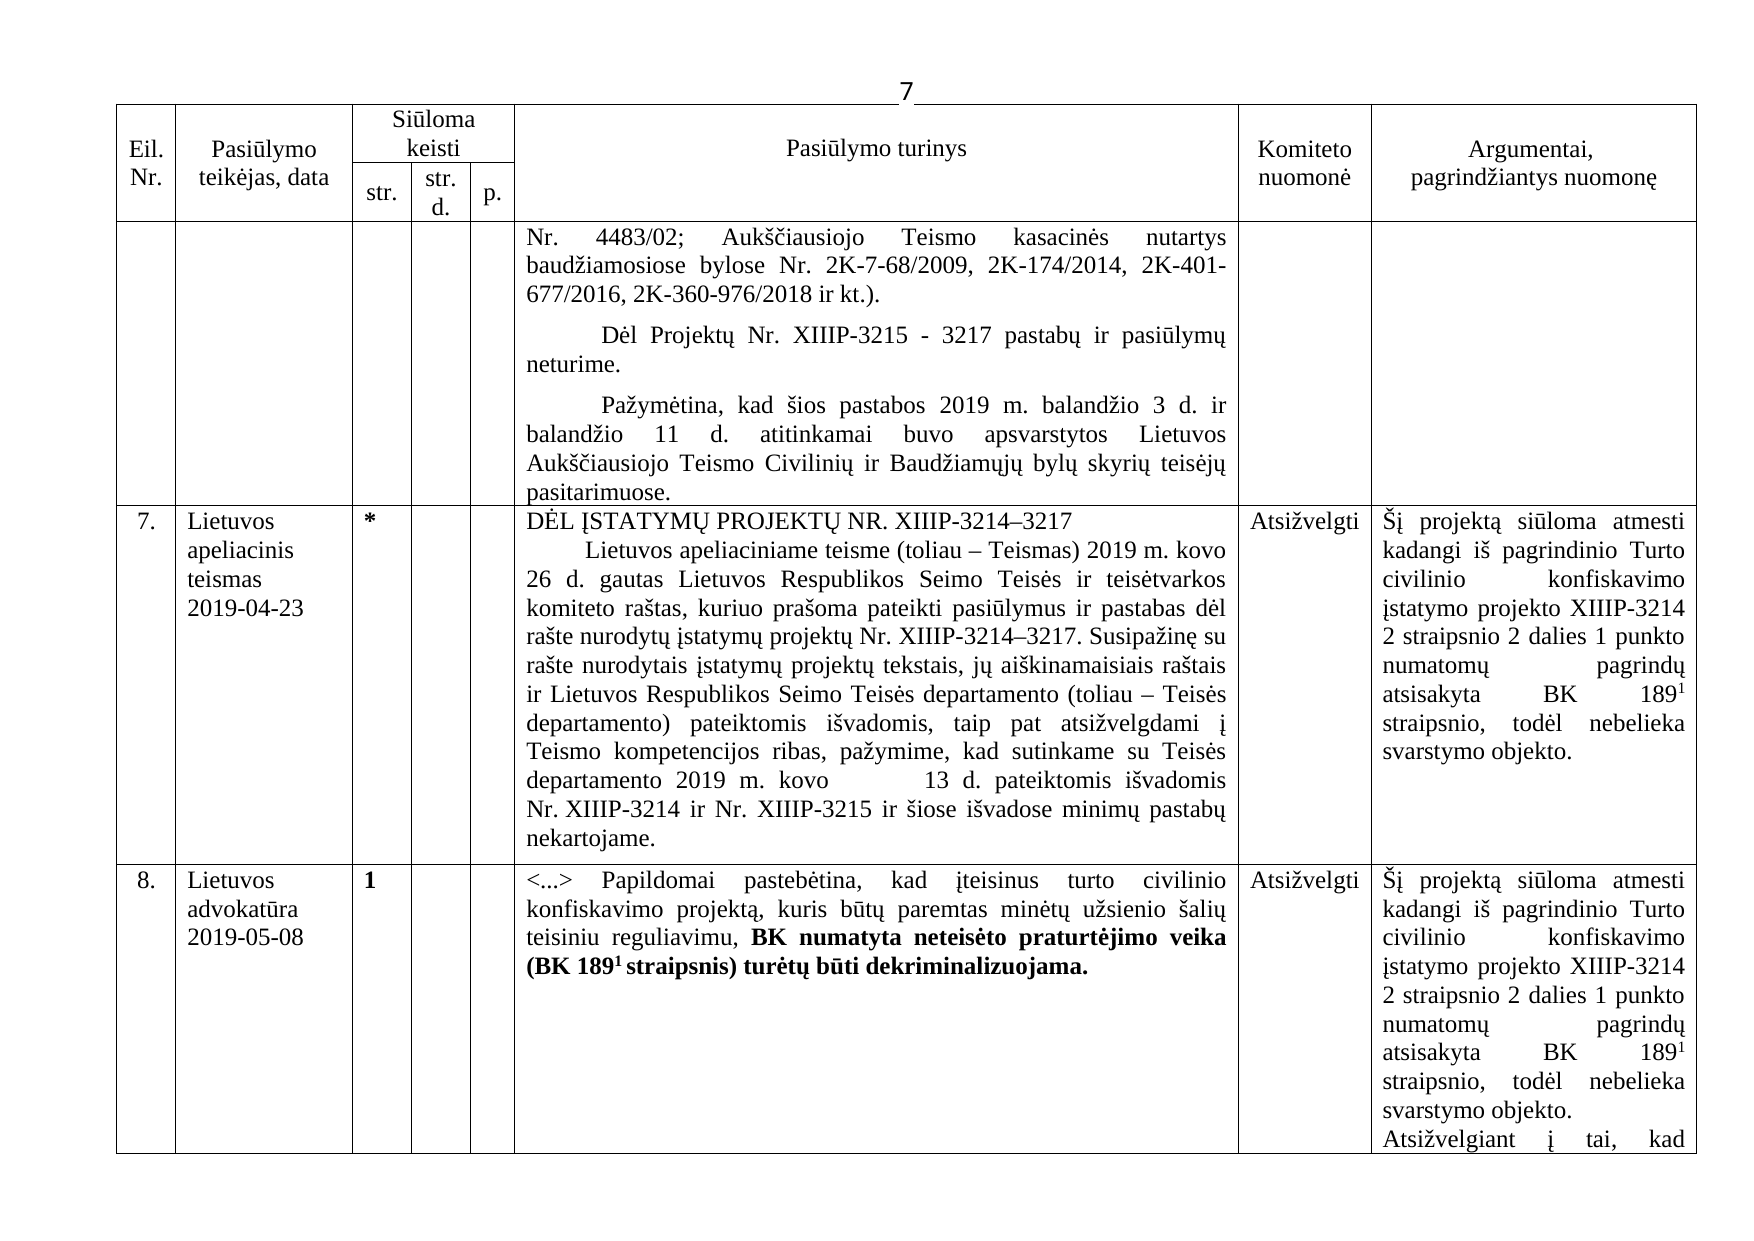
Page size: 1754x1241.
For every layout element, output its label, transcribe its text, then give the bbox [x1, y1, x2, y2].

table_cell [1372, 222, 1696, 505]
table_cell Lietuvos apeliacinis teismas 2019-04-23 [176, 506, 352, 864]
table_cell DĖL ĮSTATYMų PROJEKTų nR. xiiip-3214–3217 Lietuvos apeliaciniame teisme (toliau – Teismas) 2019 m. kovo 26 d. gautas Lietuvos Respublikos Seimo Teisės ir teisėtvarkos komiteto raštas, kuriuo prašoma pateikti pasiūlymus ir pastabas dėl rašte nurodytų įstatymų projektų Nr. XIIIP-3214–3217. Susipažinę su rašte nurodytais įstatymų projektų tekstais, jų aiškinamaisiais raštais ir Lietuvos Respublikos Seimo Teisės departamento (toliau – Teisės departamento) pateiktomis išvadomis, taip pat atsižvelgdami į Teismo kompetencijos ribas, pažymime, kad sutinkame su Teisės departamento 2019 m. kovo 13 d. pateiktomis išvadomis Nr. XIIIP-3214 ir Nr. XIIIP-3215 ir šiose išvadose minimų pastabų nekartojame. [515, 506, 1238, 864]
table_header Argumentai, pagrindžiantys nuomonę [1372, 105, 1696, 221]
table_cell [412, 506, 470, 864]
table_cell str. d. [412, 163, 470, 221]
table_cell Atsižvelgti [1239, 506, 1371, 864]
table_cell [1239, 222, 1371, 505]
table_cell Šį projektą siūloma atmesti kadangi iš pagrindinio Turto civilinio konfiskavimo įstatymo projekto XIIIP-3214 2 straipsnio 2 dalies 1 punkto numatomų pagrindų atsisakyta BK 1891 straipsnio, todėl nebelieka svarstymo objekto. [1372, 506, 1696, 864]
table_cell [412, 222, 470, 505]
table_cell [353, 222, 411, 505]
table_cell [471, 222, 514, 505]
table_header Pasiūlymo turinys [515, 105, 1238, 221]
table_cell str. [353, 163, 411, 221]
table_cell 7. [117, 506, 175, 864]
table_header Siūloma keisti [353, 105, 514, 162]
table_cell Atsižvelgti [1239, 865, 1371, 1152]
table_cell [412, 865, 470, 1152]
table_cell [117, 222, 175, 505]
table_header Pasiūlymo teikėjas, data [176, 105, 352, 221]
table_cell <...> Papildomai pastebėtina, kad įteisinus turto civilinio konfiskavimo projektą, kuris būtų paremtas minėtų užsienio šalių teisiniu reguliavimu, BK numatyta neteisėto praturtėjimo veika (BK 1891 straipsnis) turėtų būti dekriminalizuojama. [515, 865, 1238, 1152]
table_header Eil. Nr. [117, 105, 175, 221]
table_header Komiteto nuomonė [1239, 105, 1371, 221]
table_cell Nr. 4483/02; Aukščiausiojo Teismo kasacinės nutartys baudžiamosiose bylose Nr. 2K-7-68/2009, 2K-174/2014, 2K-401-677/2016, 2K-360-976/2018 ir kt.). Dėl Projektų Nr. XIIIP-3215 - 3217 pastabų ir pasiūlymų neturime. Pažymėtina, kad šios pastabos 2019 m. balandžio 3 d. ir balandžio 11 d. atitinkamai buvo apsvarstytos Lietuvos Aukščiausiojo Teismo Civilinių ir Baudžiamųjų bylų skyrių teisėjų pasitarimuose. [515, 222, 1238, 505]
table_cell * [353, 506, 411, 864]
table_cell 1 [353, 865, 411, 1152]
table_cell p. [471, 163, 514, 221]
table_cell 8. [117, 865, 175, 1152]
table_cell Šį projektą siūloma atmesti kadangi iš pagrindinio Turto civilinio konfiskavimo įstatymo projekto XIIIP-3214 2 straipsnio 2 dalies 1 punkto numatomų pagrindų atsisakyta BK 1891 straipsnio, todėl nebelieka svarstymo objekto. Atsižvelgiant į tai, kad [1372, 865, 1696, 1152]
table_cell Lietuvos advokatūra 2019-05-08 [176, 865, 352, 1152]
table_cell [176, 222, 352, 505]
table_cell [471, 865, 514, 1152]
table_cell [471, 506, 514, 864]
